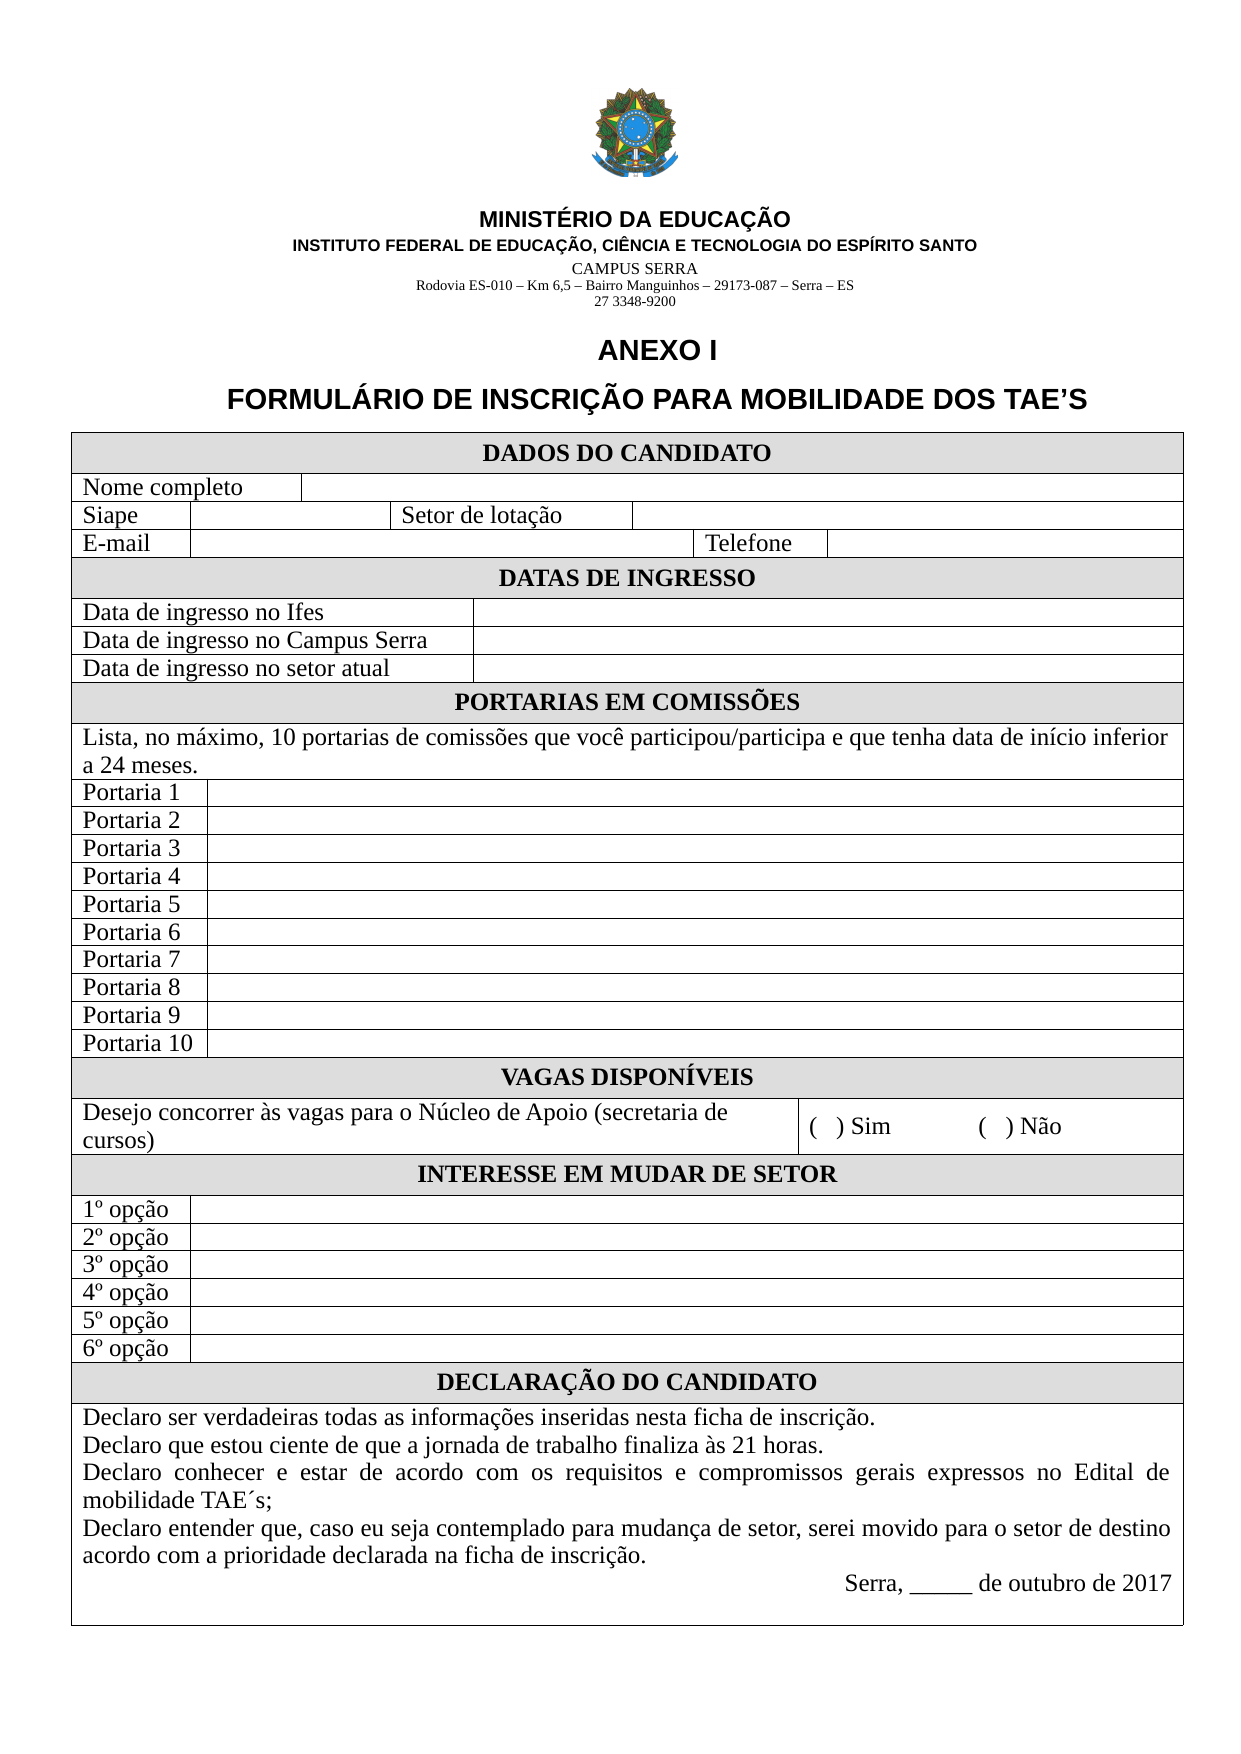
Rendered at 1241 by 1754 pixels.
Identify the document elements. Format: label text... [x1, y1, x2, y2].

text ANEXO I [163, 334, 1152, 367]
text 27 3348-9200 [118, 294, 1152, 310]
table_cell [191, 1279, 1183, 1306]
table_cell [191, 502, 390, 529]
table_cell [828, 530, 1183, 557]
table_cell [208, 780, 1183, 806]
table_cell E-mail [72, 530, 190, 557]
table_cell 1º opção [72, 1196, 190, 1223]
table_cell Data de ingresso no Ifes [72, 599, 473, 626]
table_cell Portaria 9 [72, 1002, 207, 1029]
table_cell 3º opção [72, 1251, 190, 1278]
table_cell [633, 502, 1183, 529]
table_cell [208, 1002, 1183, 1029]
table_cell [191, 1224, 1183, 1250]
table_cell [208, 974, 1183, 1001]
table_cell Setor de lotação [391, 502, 632, 529]
table_cell Portaria 5 [72, 891, 207, 917]
table_cell Siape [72, 502, 190, 529]
table_cell [191, 1251, 1183, 1278]
table_cell Portaria 6 [72, 919, 207, 945]
table_cell Portaria 4 [72, 863, 207, 890]
subtitle CAMPUS SERRA [118, 259, 1152, 278]
table_cell Lista, no máximo, 10 portarias de comissões que você participou/participa e que tenha data de início inferior a 24 meses. [72, 724, 1183, 778]
table_cell DATAS DE INGRESSO [72, 558, 1183, 598]
table_cell [191, 1196, 1183, 1223]
table_cell VAGAS DISPONÍVEIS [72, 1058, 1183, 1098]
table_cell [208, 891, 1183, 917]
table_cell [208, 863, 1183, 890]
table_cell Declaro ser verdadeiras todas as informações inseridas nesta ficha de inscrição. Declaro que estou ciente de que a jornada de trabalho finaliza às 21 horas. Declaro conhecer e estar de acordo com os requisitos e compromissos gerais expressos no Edital de mobilidade TAE´s; Declaro entender que, caso eu seja contemplado para mudança de setor, serei movido para o setor de destino acordo com a prioridade declarada na ficha de inscrição. Serra, _____ de outubro de 2017 [72, 1404, 1183, 1625]
table_cell Portaria 10 [72, 1030, 207, 1057]
table_cell [474, 627, 1183, 654]
table_cell Portaria 1 [72, 780, 207, 806]
table_cell [474, 655, 1183, 682]
table_cell [208, 919, 1183, 945]
table_cell [474, 599, 1183, 626]
table_cell ( ) Sim ( ) Não [799, 1099, 1183, 1153]
table_cell [191, 1335, 1183, 1362]
table_cell 4º opção [72, 1279, 190, 1306]
table_cell Data de ingresso no setor atual [72, 655, 473, 682]
table_cell [191, 530, 693, 557]
table_cell [208, 835, 1183, 862]
table_cell 5º opção [72, 1307, 190, 1334]
table_cell DECLARAÇÃO DO CANDIDATO [72, 1363, 1183, 1403]
table_cell [208, 946, 1183, 973]
table_cell [208, 1030, 1183, 1057]
table_cell 6º opção [72, 1335, 190, 1362]
table_cell Data de ingresso no Campus Serra [72, 627, 473, 654]
subtitle INSTITUTO FEDERAL DE EDUCAÇÃO, CIÊNCIA E TECNOLOGIA DO ESPÍRITO SANTO [118, 236, 1152, 255]
table_cell Nome completo [72, 474, 301, 501]
table_header DADOS DO CANDIDATO [72, 433, 1183, 473]
table_cell [208, 807, 1183, 834]
table_cell PORTARIAS EM COMISSÕES [72, 683, 1183, 723]
table_cell [191, 1307, 1183, 1334]
table_cell [302, 474, 1183, 501]
table_cell Portaria 7 [72, 946, 207, 973]
table_cell Telefone [694, 530, 827, 557]
table_cell INTERESSE EM MUDAR DE SETOR [72, 1155, 1183, 1195]
table_cell Desejo concorrer às vagas para o Núcleo de Apoio (secretaria de cursos) [72, 1099, 798, 1153]
table_cell 2º opção [72, 1224, 190, 1250]
text Rodovia ES-010 – Km 6,5 – Bairro Manguinhos – 29173-087 – Serra – ES [118, 278, 1152, 294]
table_cell Portaria 2 [72, 807, 207, 834]
table_cell Portaria 8 [72, 974, 207, 1001]
table_cell Portaria 3 [72, 835, 207, 862]
text FORMULÁRIO DE INSCRIÇÃO PARA MOBILIDADE DOS TAE’S [163, 383, 1152, 416]
subtitle MINISTÉRIO DA EDUCAÇÃO [118, 207, 1152, 232]
